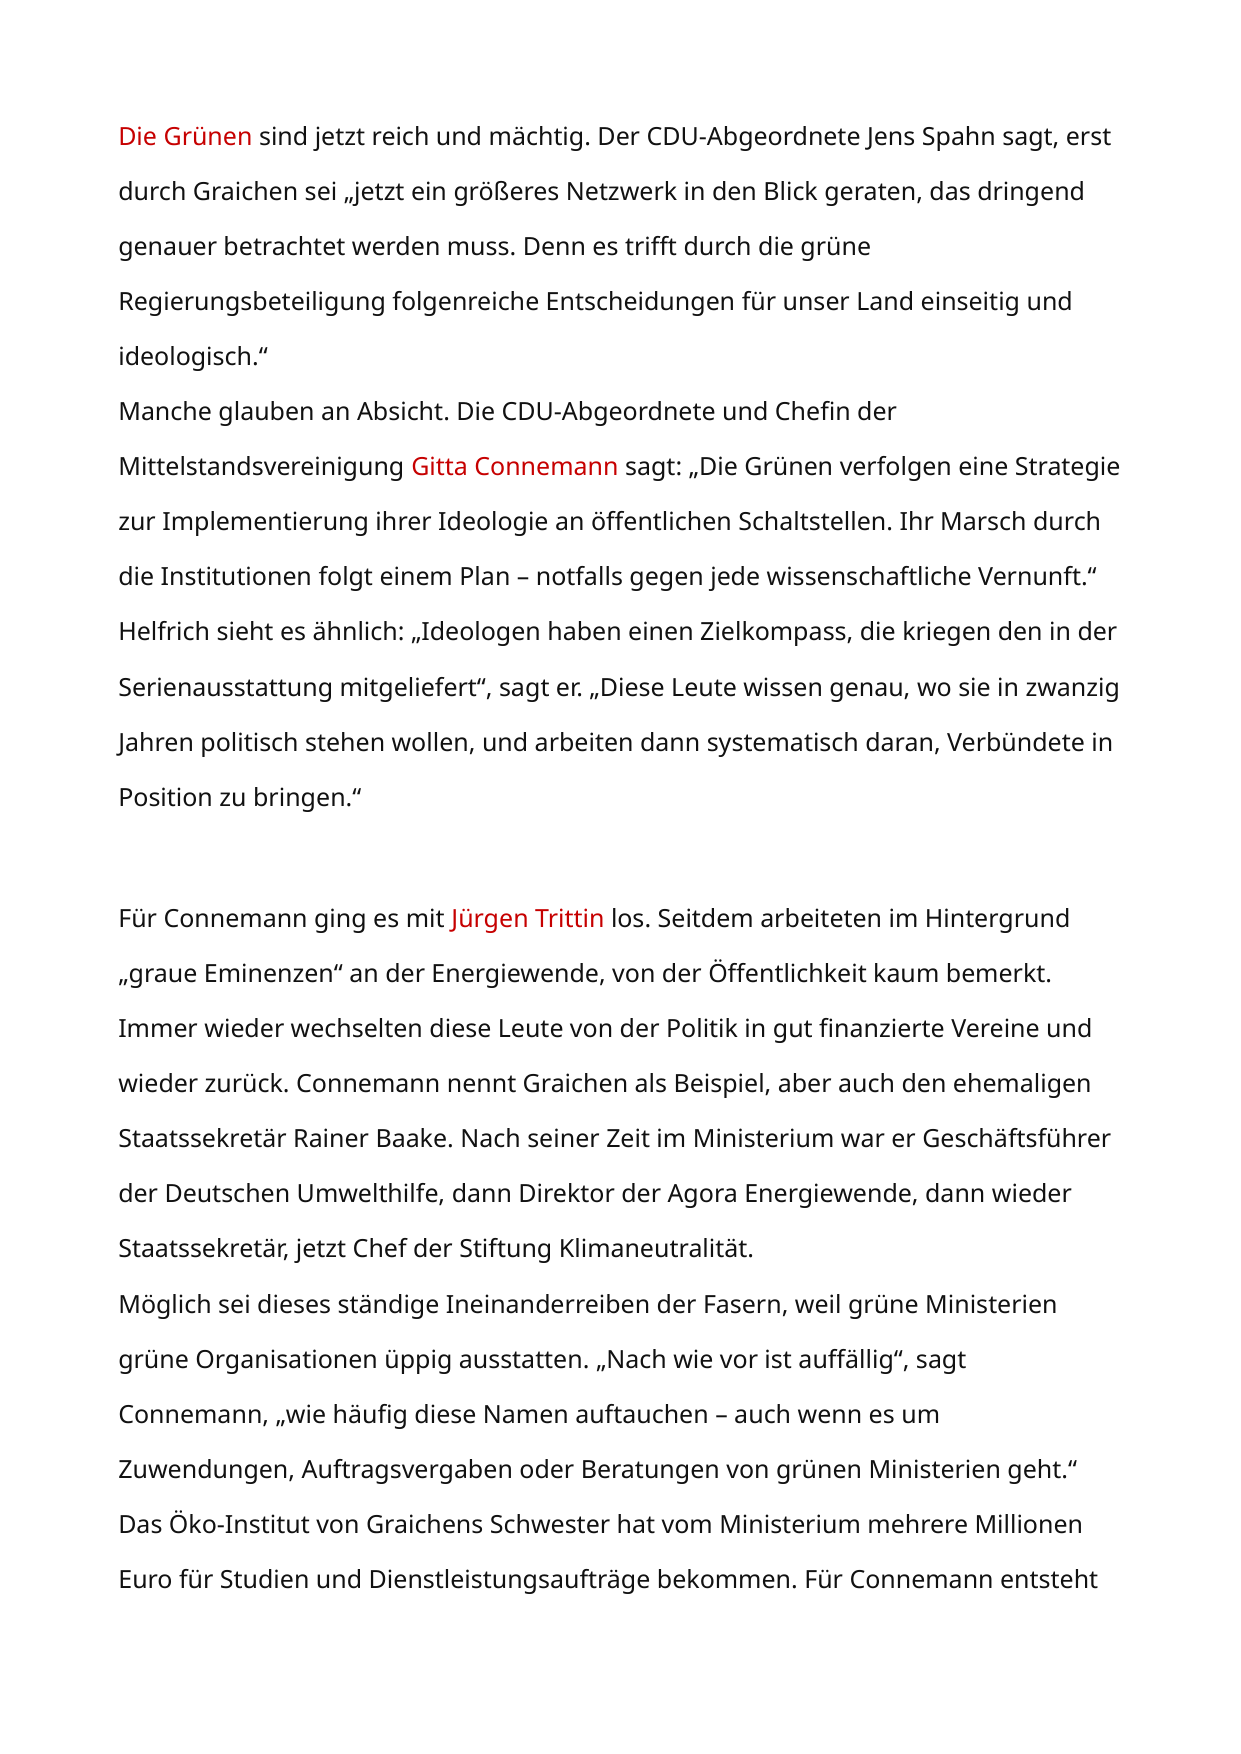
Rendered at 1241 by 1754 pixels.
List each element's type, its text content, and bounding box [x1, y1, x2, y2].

text Für Connemann ging es mit Jürgen Trittin los. Seitdem arbeiteten im Hintergrund „graue Eminenzen“ an der Energiewende, von der Öffentlichkeit kaum bemerkt. Immer wieder wechselten diese Leute von der Politik in gut finanzierte Vereine und wieder zurück. Connemann nennt Graichen als Beispiel, aber auch den ehemaligen Staatssekretär Rainer Baake. Nach seiner Zeit im Ministerium war er Geschäftsführer der Deutschen Umwelthilfe, dann Direktor der Agora Energiewende, dann wieder Staatssekretär, jetzt Chef der Stiftung Klimaneutralität. [118, 901, 1122, 1265]
text Manche glauben an Absicht. Die CDU-Abgeordnete und Chefin der Mittelstandsvereinigung Gitta Connemann sagt: „Die Grünen verfolgen eine Strategie zur Implementierung ihrer Ideologie an öffentlichen Schaltstellen. Ihr Marsch durch die Institutionen folgt einem Plan – notfalls gegen jede wissenschaftliche Vernunft.“ Helfrich sieht es ähnlich: „Ideologen haben einen Zielkompass, die kriegen den in der Serienausstattung mitgeliefert“, sagt er. „Diese Leute wissen genau, wo sie in zwanzig Jahren politisch stehen wollen, und arbeiten dann systematisch daran, Verbündete in Position zu bringen.“ [118, 394, 1122, 813]
text Die Grünen sind jetzt reich und mächtig. Der CDU-Abgeordnete Jens Spahn sagt, erst durch Graichen sei „jetzt ein größeres Netzwerk in den Blick geraten, das dringend genauer betrachtet werden muss. Denn es trifft durch die grüne Regierungsbeteiligung folgenreiche Entscheidungen für unser Land einseitig und ideologisch.“ [118, 118, 1122, 373]
text Möglich sei dieses ständige Ineinanderreiben der Fasern, weil grüne Ministerien grüne Organisationen üppig ausstatten. „Nach wie vor ist auffällig“, sagt Connemann, „wie häufig diese Namen auftauchen – auch wenn es um Zuwendungen, Auftragsvergaben oder Beratungen von grünen Ministerien geht.“ Das Öko-Institut von Graichens Schwester hat vom Ministerium mehrere Millionen Euro für Studien und Dienstleistungsaufträge bekommen. Für Connemann entsteht [118, 1286, 1122, 1596]
